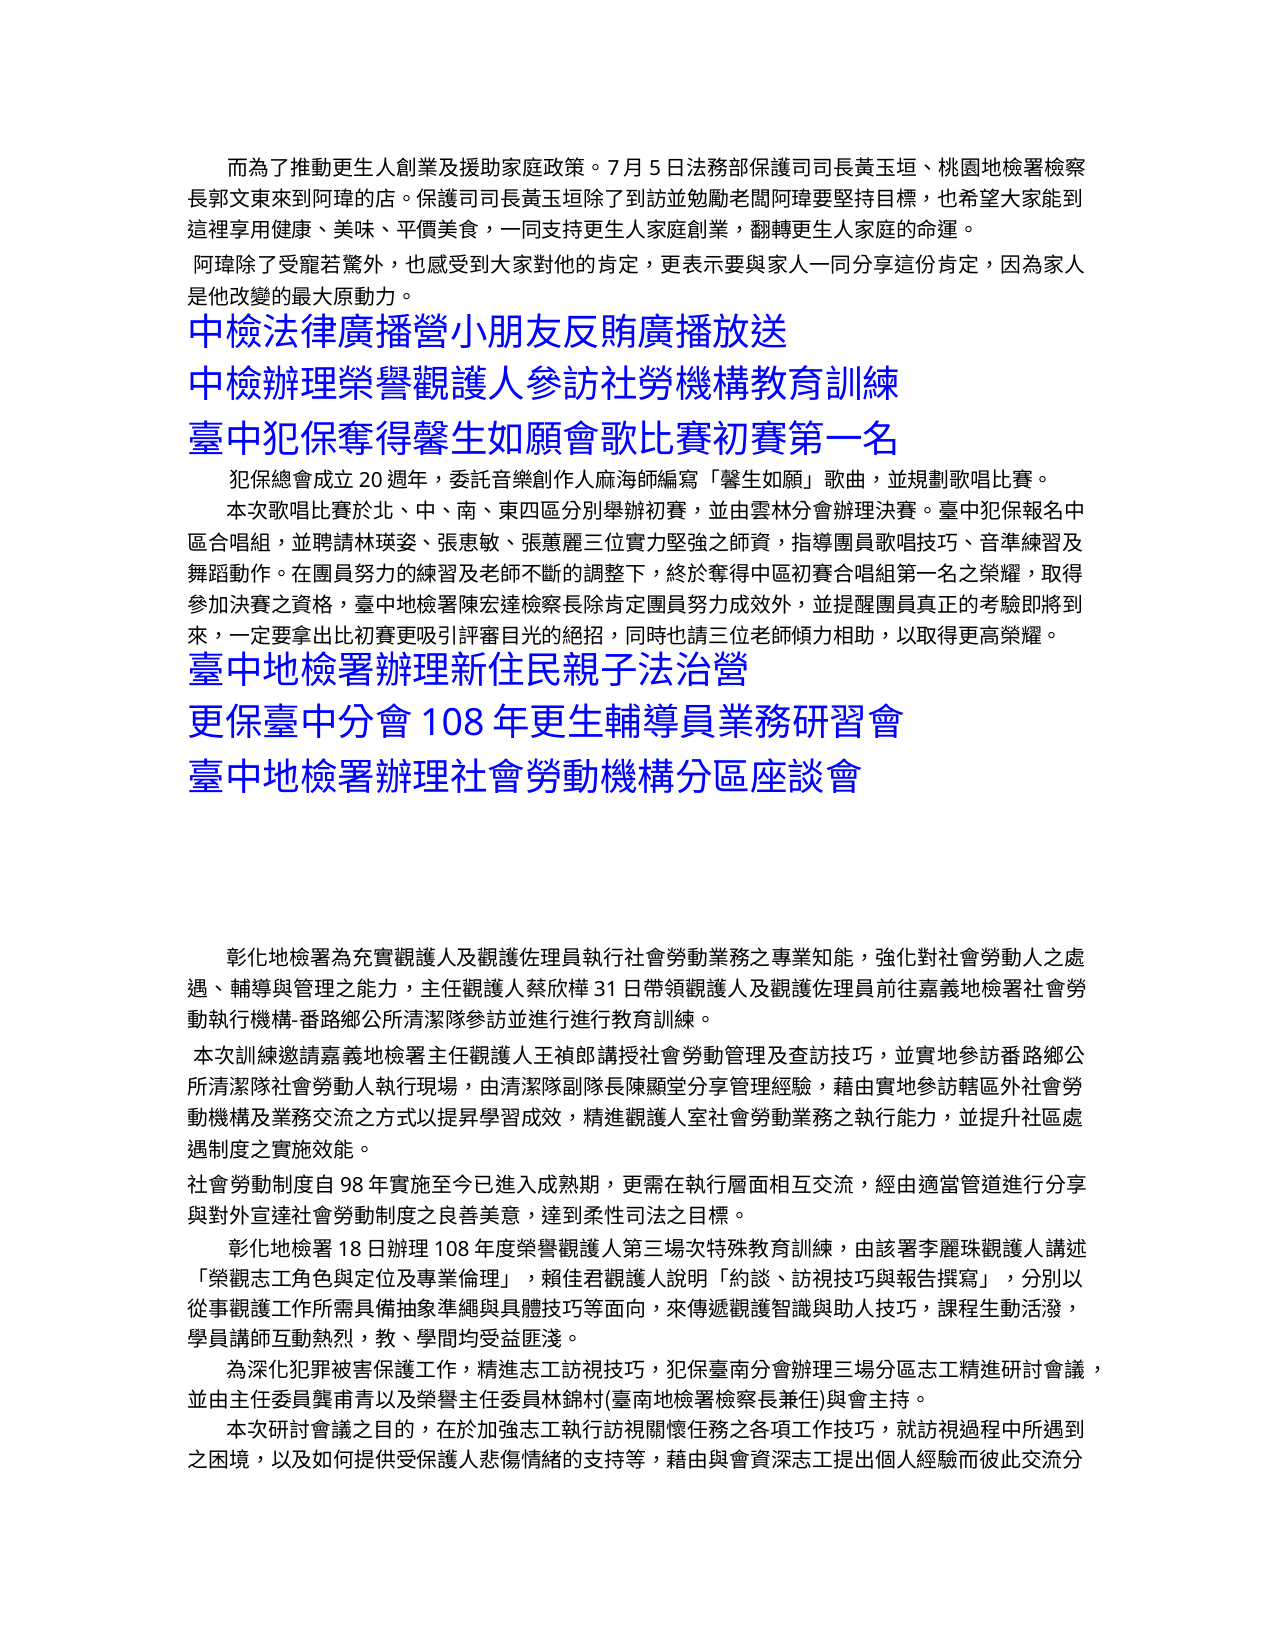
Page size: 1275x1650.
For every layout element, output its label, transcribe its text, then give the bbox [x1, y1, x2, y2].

text 本次研討會議之目的，在於加強志工執行訪視關懷任務之各項工作技巧，就訪視過程中所遇到之困境，以及如何提供受保護人悲傷情緒的支持等，藉由與會資深志工提出個人經驗而彼此交流分 [187, 1413, 1087, 1474]
text 彰化地檢署18日辦理108年度榮譽觀護人第三場次特殊教育訓練，由該署李麗珠觀護人講述「榮觀志工角色與定位及專業倫理」，賴佳君觀護人說明「約談、訪視技巧與報告撰寫」，分別以從事觀護工作所需具備抽象準繩與具體技巧等面向，來傳遞觀護智識與助人技巧，課程生動活潑，學員講師互動熱烈，教、學間均受益匪淺。 [187, 1232, 1087, 1353]
text 本次歌唱比賽於北、中、南、東四區分別舉辦初賽，並由雲林分會辦理決賽。臺中犯保報名中區合唱組，並聘請林瑛姿、張恵敏、張蕙麗三位實力堅強之師資，指導團員歌唱技巧、音準練習及舞蹈動作。在團員努力的練習及老師不斷的調整下，終於奪得中區初賽合唱組第一名之榮耀，取得參加決賽之資格，臺中地檢署陳宏達檢察長除肯定團員努力成效外，並提醒團員真正的考驗即將到來，一定要拿出比初賽更吸引評審目光的絕招，同時也請三位老師傾力相助，以取得更高榮耀。 [187, 494, 1087, 650]
text 臺中犯保奪得馨生如願會歌比賽初賽第一名 [187, 408, 1087, 463]
text 本次訓練邀請嘉義地檢署主任觀護人王禎郎講授社會勞動管理及查訪技巧，並實地參訪番路鄉公所清潔隊社會勞動人執行現場，由清潔隊副隊長陳顯堂分享管理經驗，藉由實地參訪轄區外社會勞動機構及業務交流之方式以提昇學習成效，精進觀護人室社會勞動業務之執行能力，並提升社區處遇制度之實施效能。 [187, 1038, 1087, 1163]
text 阿瑋除了受寵若驚外，也感受到大家對他的肯定，更表示要與家人一同分享這份肯定，因為家人是他改變的最大原動力。 [187, 248, 1087, 310]
text 犯保總會成立20週年，委託音樂創作人麻海師編寫「馨生如願」歌曲，並規劃歌唱比賽。 [187, 463, 1087, 494]
text 臺中地檢署辦理新住民親子法治營 [187, 650, 1087, 692]
text 而為了推動更生人創業及援助家庭政策。7月5日法務部保護司司長黃玉垣、桃園地檢署檢察長郭文東來到阿瑋的店。保護司司長黃玉垣除了到訪並勉勵老闆阿瑋要堅持目標，也希望大家能到這裡享用健康、美味、平價美食，一同支持更生人家庭創業，翻轉更生人家庭的命運。 [187, 150, 1087, 244]
text 為深化犯罪被害保護工作，精進志工訪視技巧，犯保臺南分會辦理三場分區志工精進研討會議，並由主任委員龔甫青以及榮譽主任委員林錦村(臺南地檢署檢察長兼任)與會主持。 [187, 1353, 1087, 1413]
text 社會勞動制度自98年實施至今已進入成熟期，更需在執行層面相互交流，經由適當管道進行分享與對外宣達社會勞動制度之良善美意，達到柔性司法之目標。 [187, 1167, 1087, 1230]
text 彰化地檢署為充實觀護人及觀護佐理員執行社會勞動業務之專業知能，強化對社會勞動人之處遇、輔導與管理之能力，主任觀護人蔡欣樺31日帶領觀護人及觀護佐理員前往嘉義地檢署社會勞動執行機構-番路鄉公所清潔隊參訪並進行進行教育訓練。 [187, 940, 1087, 1034]
text 更保臺中分會108年更生輔導員業務研習會 [187, 692, 1087, 746]
text 中檢法律廣播營小朋友反賄廣播放送 [187, 312, 1087, 354]
text 中檢辦理榮譽觀護人參訪社勞機構教育訓練 [187, 354, 1087, 408]
text 保護司黃玉垣司長參與更保彰化分會第二期程更輔員教育訓練 [187, 801, 1087, 884]
text 臺中地檢署辦理社會勞動機構分區座談會 [187, 746, 1087, 801]
text 彰化地檢署精進社會勞動業務教育訓練 [187, 884, 1087, 938]
